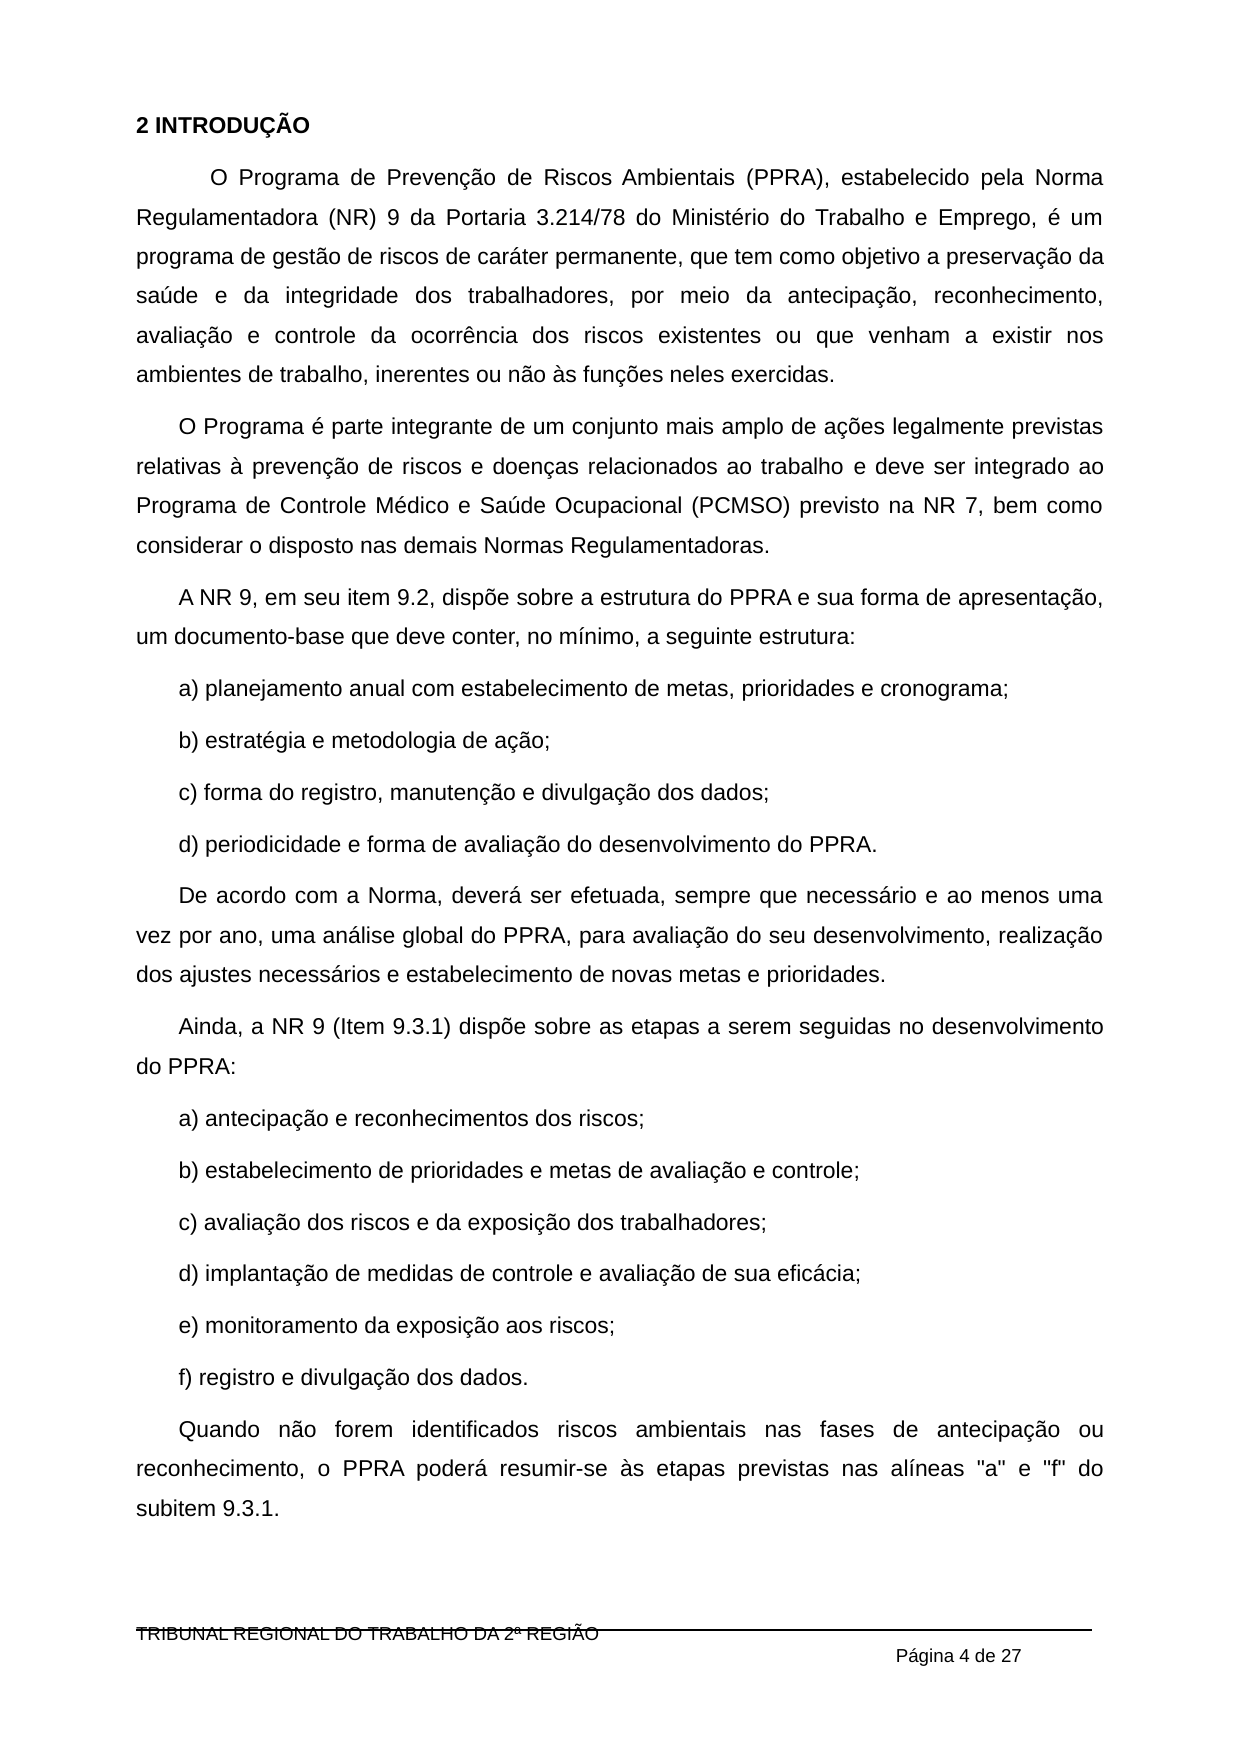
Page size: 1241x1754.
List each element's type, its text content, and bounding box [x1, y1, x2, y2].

text a) planejamento anual com estabelecimento de metas, prioridades e cronograma; [136, 675, 1104, 701]
text e) monitoramento da exposição aos riscos; [136, 1312, 1104, 1338]
text d) periodicidade e forma de avaliação do desenvolvimento do PPRA. [136, 831, 1104, 857]
text A NR 9, em seu item 9.2, dispõe sobre a estrutura do PPRA e sua forma de apresentação, um documento-base que deve conter, no mínimo, a seguinte estrutura: [136, 584, 1104, 649]
text O Programa de Prevenção de Riscos Ambientais (PPRA), estabelecido pela Norma Regulamentadora (NR) 9 da Portaria 3.214/78 do Ministério do Trabalho e Emprego, é um programa de gestão de riscos de caráter permanente, que tem como objetivo a preservação da saúde e da integridade dos trabalhadores, por meio da antecipação, reconhecimento, avaliação e controle da ocorrência dos riscos existentes ou que venham a existir nos ambientes de trabalho, inerentes ou não às funções neles exercidas. [136, 164, 1104, 388]
text b) estratégia e metodologia de ação; [136, 727, 1104, 753]
text Ainda, a NR 9 (Item 9.3.1) dispõe sobre as etapas a serem seguidas no desenvolvimento do PPRA: [136, 1013, 1104, 1079]
text d) implantação de medidas de controle e avaliação de sua eficácia; [136, 1260, 1104, 1287]
text O Programa é parte integrante de um conjunto mais amplo de ações legalmente previstas relativas à prevenção de riscos e doenças relacionados ao trabalho e deve ser integrado ao Programa de Controle Médico e Saúde Ocupacional (PCMSO) previsto na NR 7, bem como considerar o disposto nas demais Normas Regulamentadoras. [136, 413, 1104, 558]
text De acordo com a Norma, deverá ser efetuada, sempre que necessário e ao menos uma vez por ano, uma análise global do PPRA, para avaliação do seu desenvolvimento, realização dos ajustes necessários e estabelecimento de novas metas e prioridades. [136, 882, 1104, 988]
text b) estabelecimento de prioridades e metas de avaliação e controle; [136, 1157, 1104, 1183]
text Quando não forem identificados riscos ambientais nas fases de antecipação ou reconhecimento, o PPRA poderá resumir-se às etapas previstas nas alíneas "a" e "f" do subitem 9.3.1. [136, 1416, 1104, 1521]
text a) antecipação e reconhecimentos dos riscos; [136, 1105, 1104, 1131]
text c) forma do registro, manutenção e divulgação dos dados; [136, 779, 1104, 805]
text f) registro e divulgação dos dados. [136, 1364, 1104, 1390]
text 2 INTRODUÇÃO [136, 112, 1104, 138]
text c) avaliação dos riscos e da exposição dos trabalhadores; [136, 1208, 1104, 1235]
